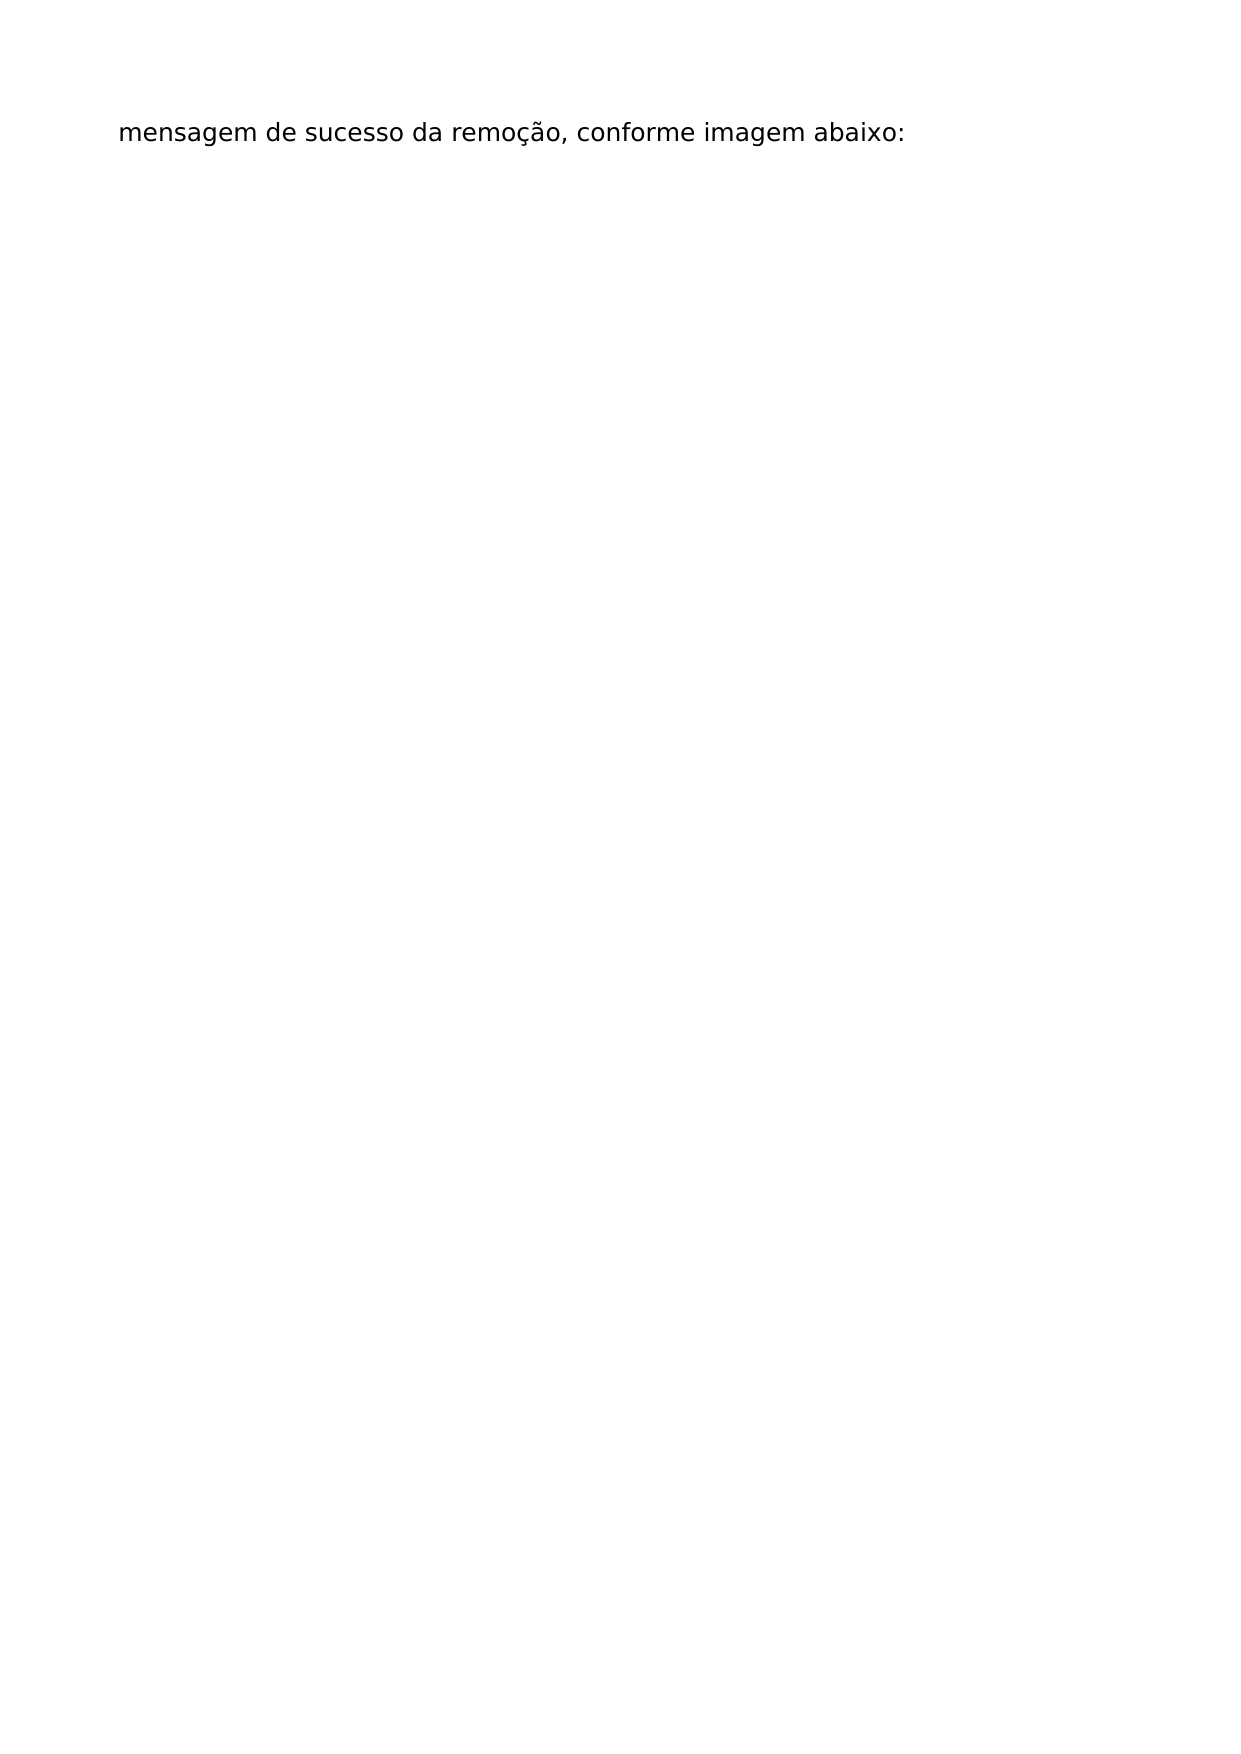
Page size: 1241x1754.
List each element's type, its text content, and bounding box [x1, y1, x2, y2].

text mensagem de sucesso da remoção, conforme imagem abaixo: [118, 118, 1122, 147]
